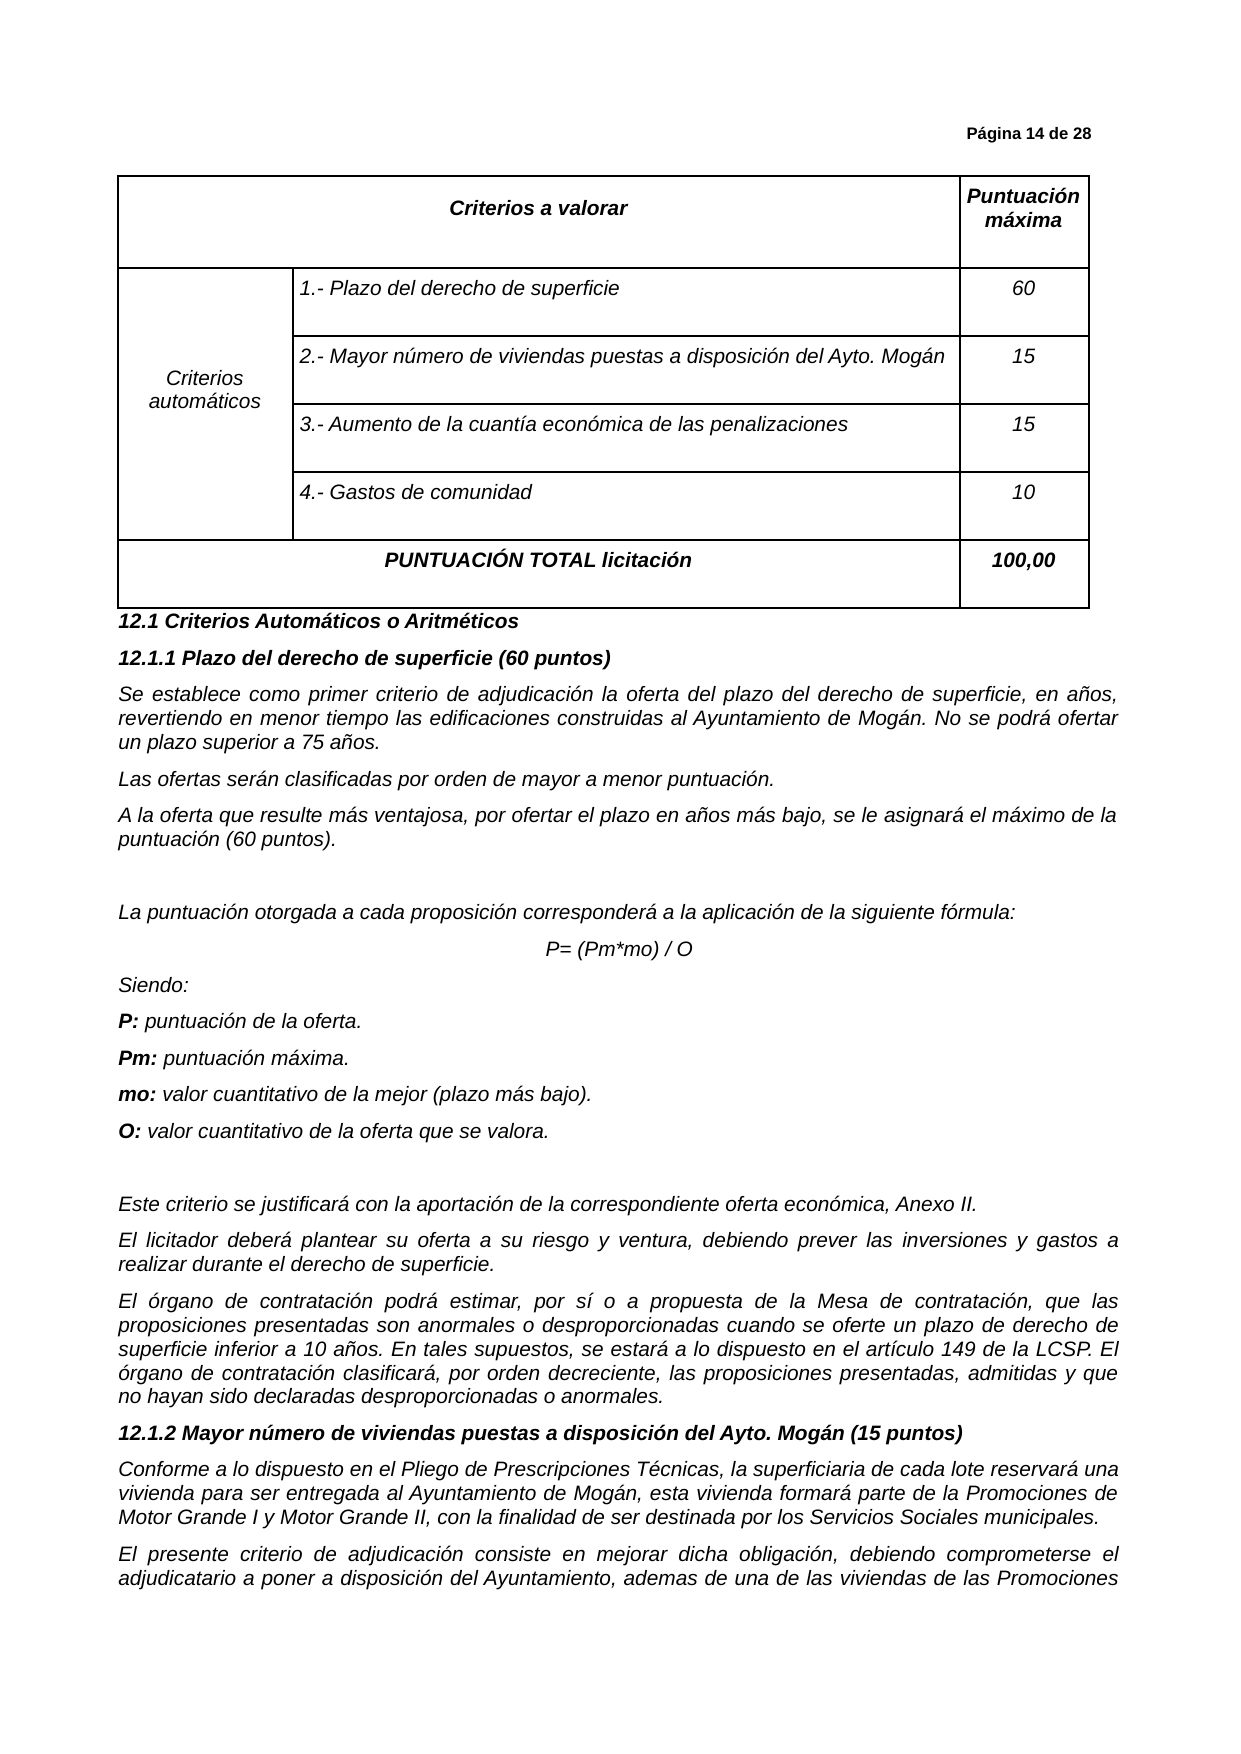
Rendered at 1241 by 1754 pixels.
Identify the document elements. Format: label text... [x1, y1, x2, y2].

text Este criterio se justificará con la aportación de la correspondiente oferta económica, Anexo II. [118, 1192, 1122, 1216]
text El presente criterio de adjudicación consiste en mejorar dicha obligación, debiendo comprometerse el adjudicatario a poner a disposición del Ayuntamiento, ademas de una de las viviendas de las Promociones [118, 1542, 1122, 1589]
table_cell 3.- Aumento de la cuantía económica de las penalizaciones [294, 405, 959, 471]
table_cell 15 [961, 405, 1088, 471]
table_cell 15 [961, 337, 1088, 403]
text La puntuación otorgada a cada proposición corresponderá a la aplicación de la siguiente fórmula: [118, 900, 1122, 924]
text Pm: puntuación máxima. [118, 1046, 1122, 1070]
table_cell PUNTUACIÓN TOTAL licitación [119, 541, 959, 607]
text Se establece como primer criterio de adjudicación la oferta del plazo del derecho de superficie, en años, revertiendo en menor tiempo las edificaciones construidas al Ayuntamiento de Mogán. No se podrá ofertar un plazo superior a 75 años. [118, 682, 1122, 754]
table_cell 4.- Gastos de comunidad [294, 473, 959, 539]
text El licitador deberá plantear su oferta a su riesgo y ventura, debiendo prever las inversiones y gastos a realizar durante el derecho de superficie. [118, 1228, 1122, 1276]
text 12.1.1 Plazo del derecho de superficie (60 puntos) [118, 646, 1122, 670]
text P= (Pm*mo) / O [118, 936, 1122, 960]
text P: puntuación de la oferta. [118, 1009, 1122, 1033]
text El órgano de contratación podrá estimar, por sí o a propuesta de la Mesa de contratación, que las proposiciones presentadas son anormales o desproporcionadas cuando se oferte un plazo de derecho de superficie inferior a 10 años. En tales supuestos, se estará a lo dispuesto en el artículo 149 de la LCSP. El órgano de contratación clasificará, por orden decreciente, las proposiciones presentadas, admitidas y que no hayan sido declaradas desproporcionadas o anormales. [118, 1288, 1122, 1408]
table_cell 60 [961, 269, 1088, 335]
table_cell 2.- Mayor número de viviendas puestas a disposición del Ayto. Mogán [294, 337, 959, 403]
table_header Criterios a valorar [119, 177, 959, 267]
table_cell Criterios automáticos [119, 269, 292, 539]
table_cell 100,00 [961, 541, 1088, 607]
table_cell 10 [961, 473, 1088, 539]
table_header Puntuación máxima [961, 177, 1088, 267]
text mo: valor cuantitativo de la mejor (plazo más bajo). [118, 1082, 1122, 1106]
text Siendo: [118, 973, 1122, 997]
table_cell 1.- Plazo del derecho de superficie [294, 269, 959, 335]
text A la oferta que resulte más ventajosa, por ofertar el plazo en años más bajo, se le asignará el máximo de la puntuación (60 puntos). [118, 803, 1122, 851]
text O: valor cuantitativo de la oferta que se valora. [118, 1119, 1122, 1143]
text 12.1 Criterios Automáticos o Aritméticos [118, 609, 1122, 633]
text Las ofertas serán clasificadas por orden de mayor a menor puntuación. [118, 767, 1122, 791]
text 12.1.2 Mayor número de viviendas puestas a disposición del Ayto. Mogán (15 puntos) [118, 1421, 1122, 1445]
text Conforme a lo dispuesto en el Pliego de Prescripciones Técnicas, la superficiaria de cada lote reservará una vivienda para ser entregada al Ayuntamiento de Mogán, esta vivienda formará parte de la Promociones de Motor Grande I y Motor Grande II, con la finalidad de ser destinada por los Servicios Sociales municipales. [118, 1457, 1122, 1529]
